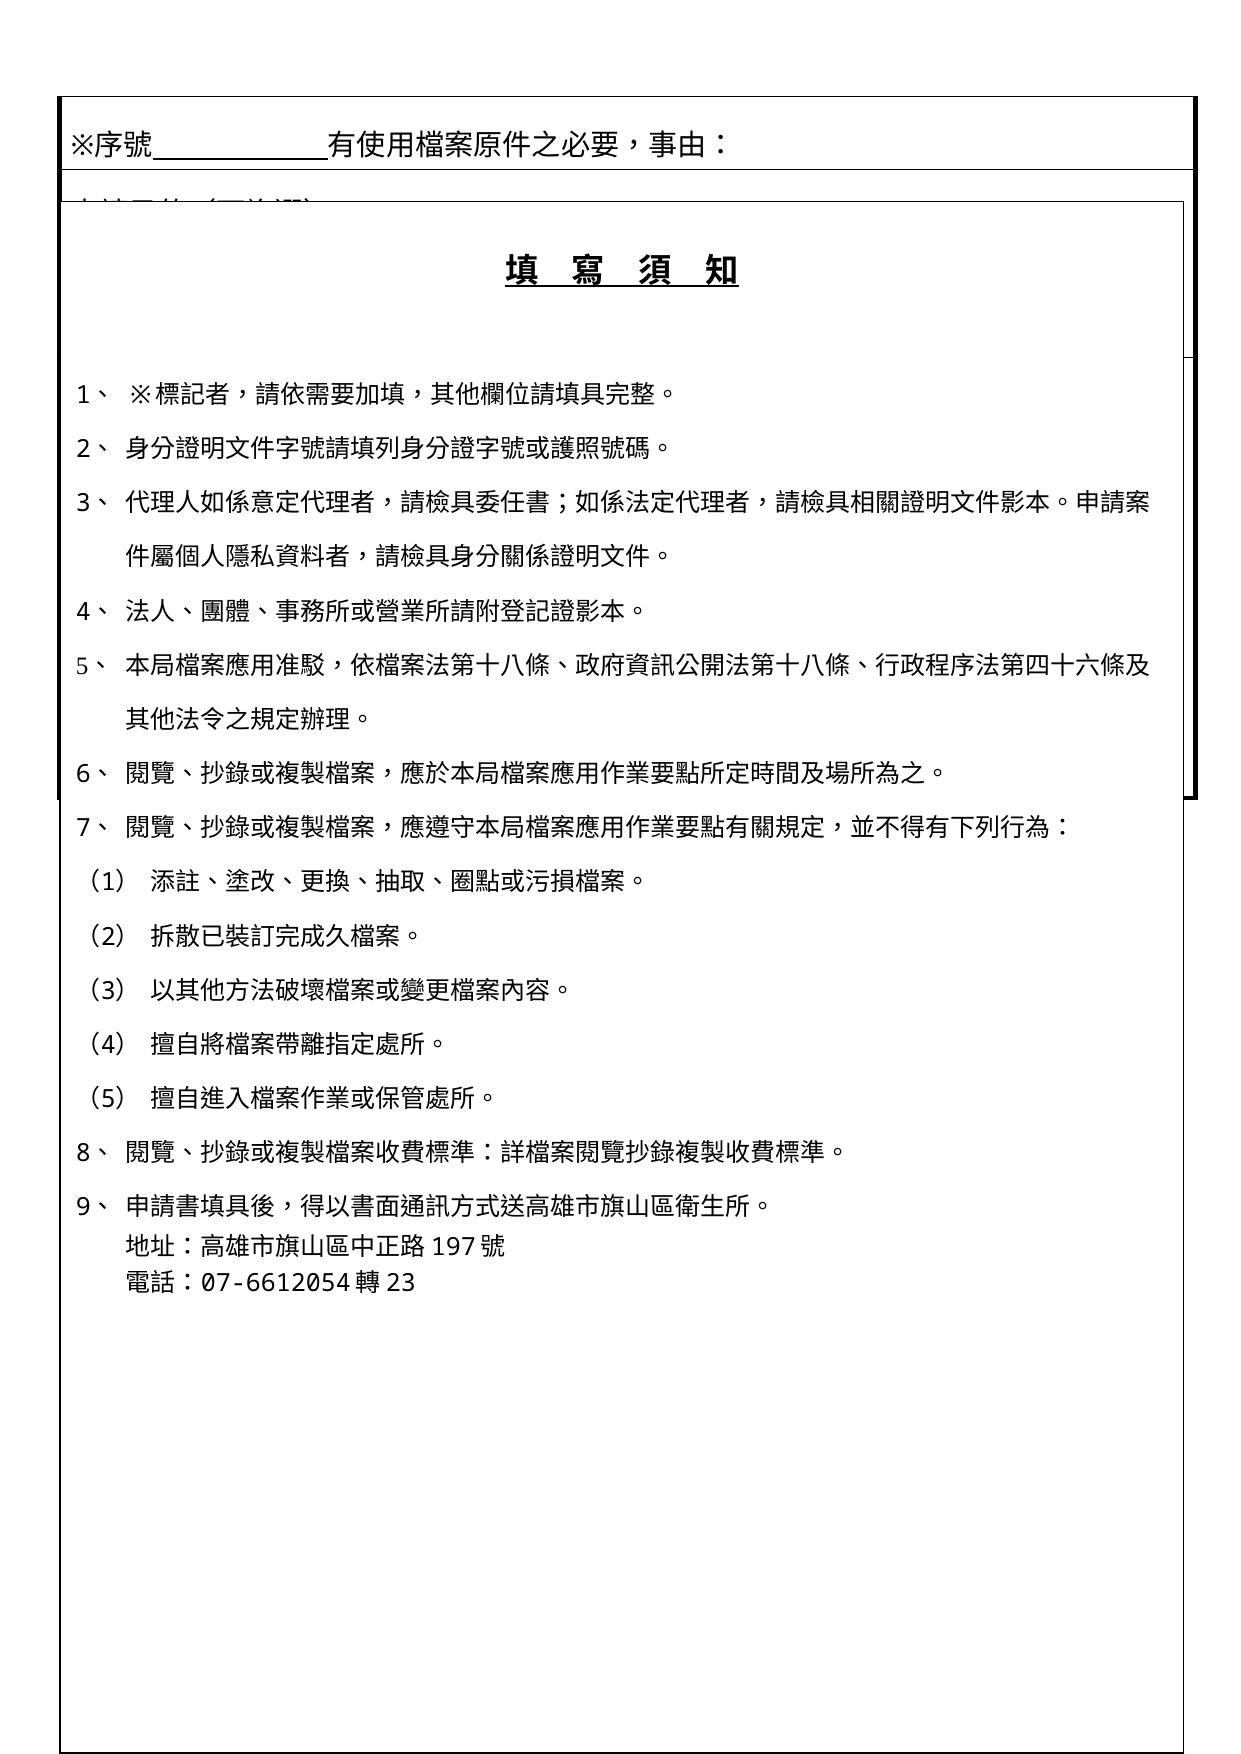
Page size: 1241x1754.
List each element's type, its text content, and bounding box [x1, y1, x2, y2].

list 擅自將檔案帶離指定處所。 [76, 1010, 1167, 1064]
list 擅自進入檔案作業或保管處所。 [76, 1064, 1167, 1118]
list 身分證明文件字號請填列身分證字號或護照號碼。 [76, 414, 1167, 468]
list 申請書填具後，得以書面通訊方式送高雄市旗山區衛生所。 [76, 1172, 1167, 1227]
list 以其他方法破壞檔案或變更檔案內容。 [76, 956, 1167, 1010]
table_cell 此致 高雄市旗山區衛生所 申請人簽章：王小明 印章 ※代理人簽章： 印章 申請日期：○○○年○○月○○日 [1184, 358, 1193, 796]
list ※標記者，請依需要加填，其他欄位請填具完整。 [76, 360, 1167, 414]
list 閱覽、抄錄或複製檔案，應於本局檔案應用作業要點所定時間及場所為之。 [76, 739, 1167, 793]
table_cell 申請目的（可複選）： □個人或關係人資料查詢 □學術研究 □新聞刊物報導 □業務參考 □歷史考證 ■事證稽憑 □權益保障 □其他(請敘明目的)： [62, 170, 1193, 357]
list 代理人如係意定代理者，請檢具委任書；如係法定代理者，請檢具相關證明文件影本。申請案件屬個人隱私資料者，請檢具身分關係證明文件。 [76, 468, 1167, 577]
list 本局檔案應用准駁，依檔案法第十八條、政府資訊公開法第十八條、行政程序法第四十六條及其他法令之規定辦理。 [76, 631, 1167, 739]
text 地址：高雄市旗山區中正路197號 [76, 1227, 1167, 1263]
list 拆散已裝訂完成久檔案。 [76, 902, 1167, 956]
text 填 寫 須 知 [76, 244, 1167, 292]
list 閱覽、抄錄或複製檔案，應遵守本局檔案應用作業要點有關規定，並不得有下列行為： [76, 793, 1167, 847]
text 電話：07-6612054轉23 [76, 1263, 1167, 1299]
list 添註、塗改、更換、抽取、圈點或污損檔案。 [76, 847, 1167, 902]
table_cell ※序號 有使用檔案原件之必要，事由： [62, 97, 1193, 168]
list 法人、團體、事務所或營業所請附登記證影本。 [76, 577, 1167, 631]
list 閱覽、抄錄或複製檔案收費標準：詳檔案閱覽抄錄複製收費標準。 [76, 1118, 1167, 1172]
